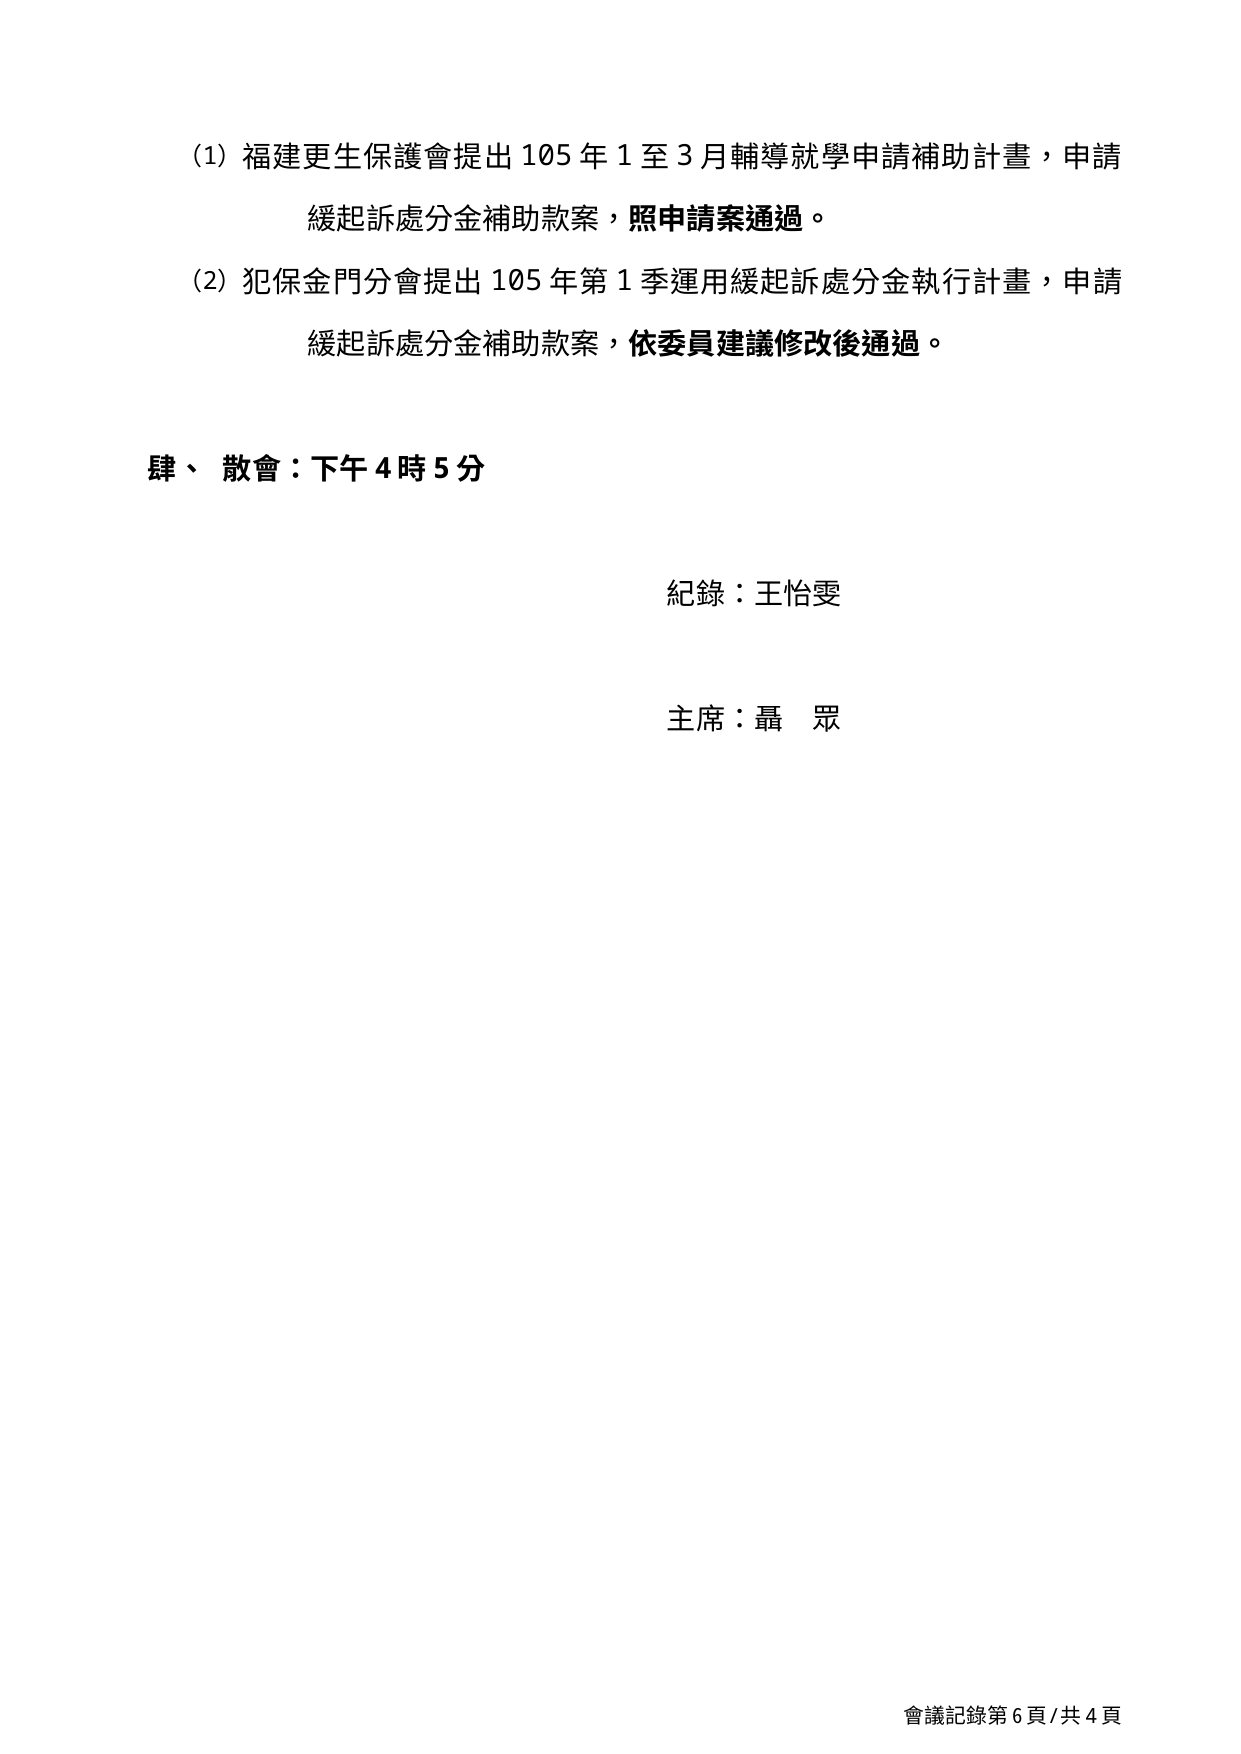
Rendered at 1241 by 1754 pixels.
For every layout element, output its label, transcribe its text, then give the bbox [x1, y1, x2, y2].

list 福建更生保護會提出105年1至3月輔導就學申請補助計晝，申請緩起訴處分金補助款案，照申請案通過。 [177, 113, 1122, 238]
list 散會：下午4時5分 [148, 425, 1122, 488]
text 紀錄：王怡雯 [667, 550, 1122, 613]
text 主席：聶 眾 [667, 675, 1122, 738]
list 犯保金門分會提出105年第1季運用緩起訴處分金執行計畫，申請緩起訴處分金補助款案，依委員建議修改後通過。 [177, 238, 1122, 363]
